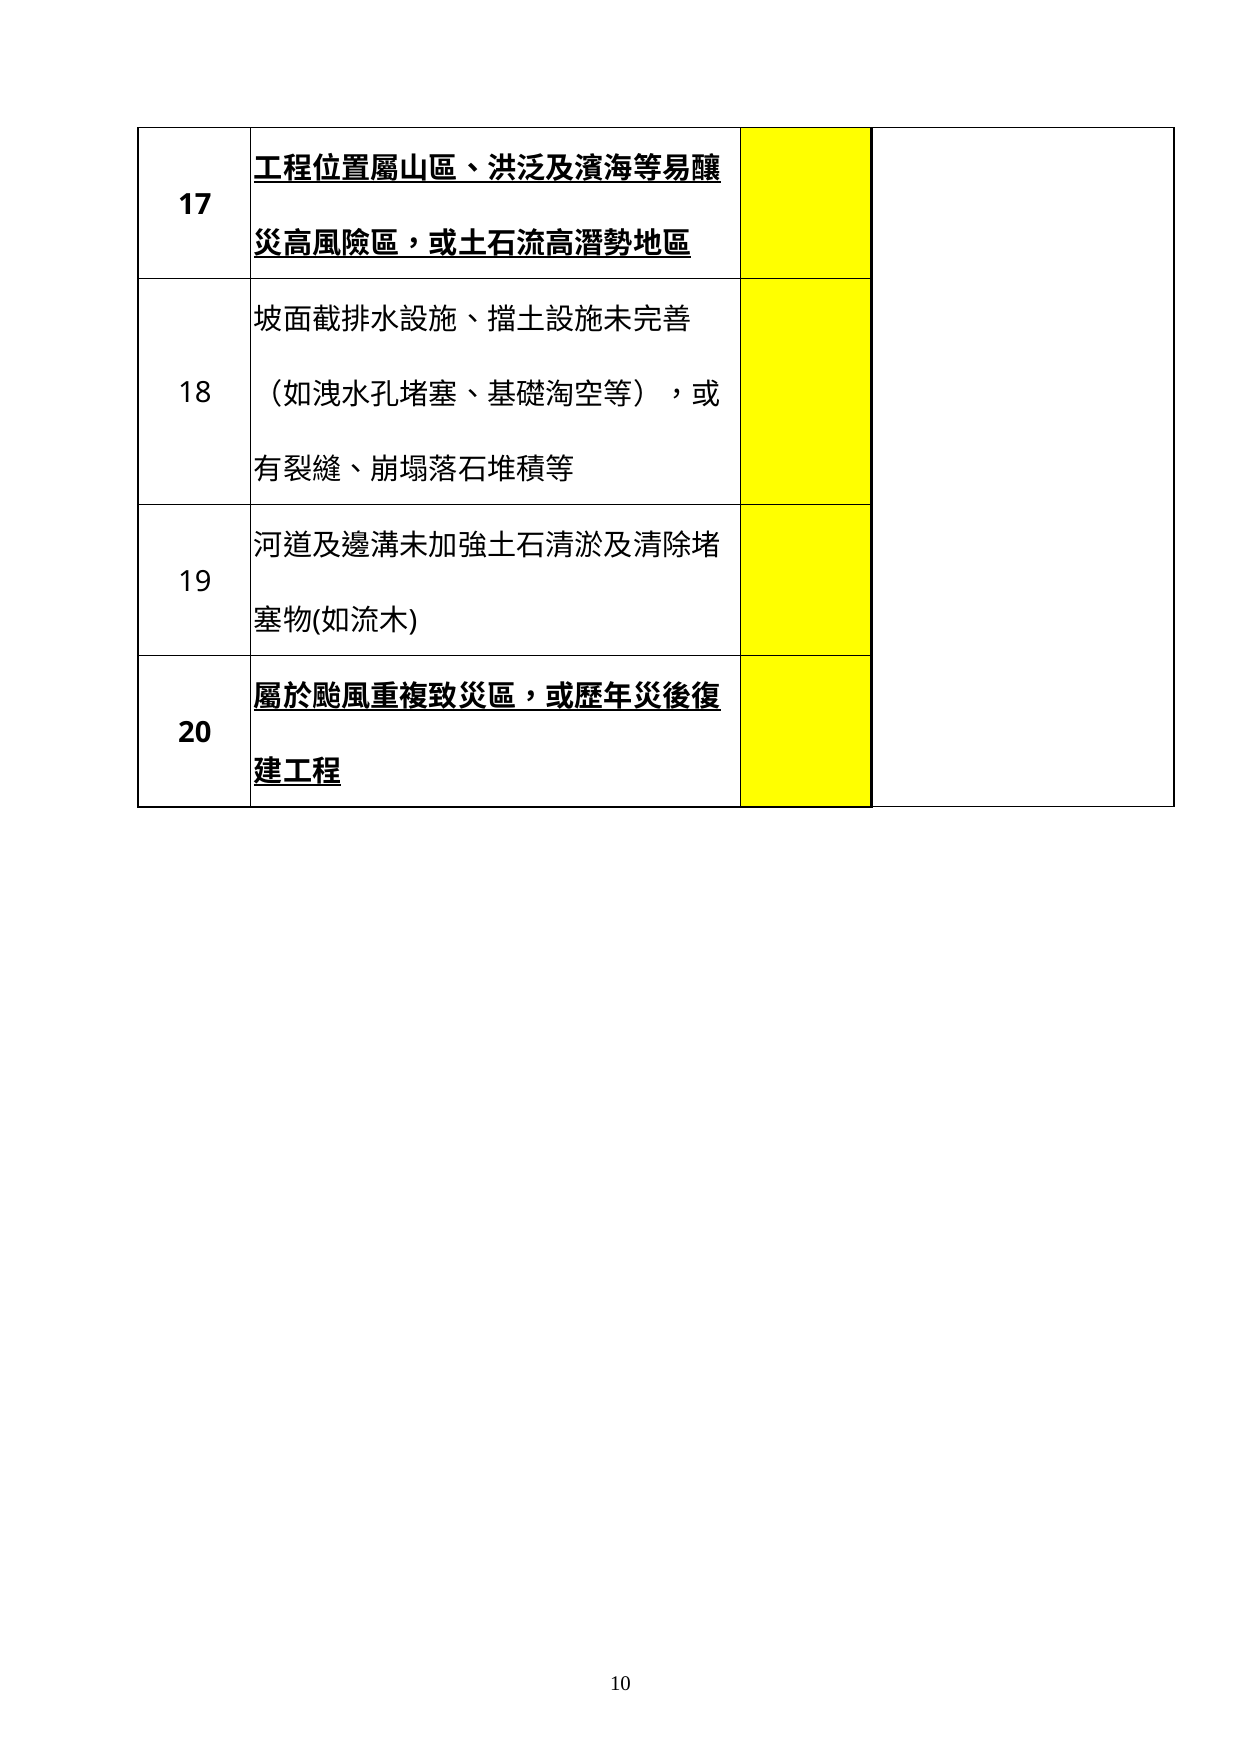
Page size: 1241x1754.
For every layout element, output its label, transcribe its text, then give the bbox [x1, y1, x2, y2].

table_cell 18 [139, 279, 250, 504]
table_cell [741, 656, 870, 806]
table_cell 屬於颱風重複致災區，或歷年災後復建工程 [251, 656, 740, 806]
table_cell [741, 279, 870, 504]
table_cell 工程位置屬山區、洪泛及濱海等易釀災高風險區，或土石流高潛勢地區 [251, 128, 740, 278]
table_cell [741, 128, 870, 278]
table_cell 坡面截排水設施、擋土設施未完善（如洩水孔堵塞、基礎淘空等），或有裂縫、崩塌落石堆積等 [251, 279, 740, 504]
table_cell [741, 505, 870, 655]
table_cell 河道及邊溝未加強土石清淤及清除堵塞物(如流木) [251, 505, 740, 655]
table_cell 19 [139, 505, 250, 655]
table_cell 20 [139, 656, 250, 806]
table_cell 17 [139, 128, 250, 278]
